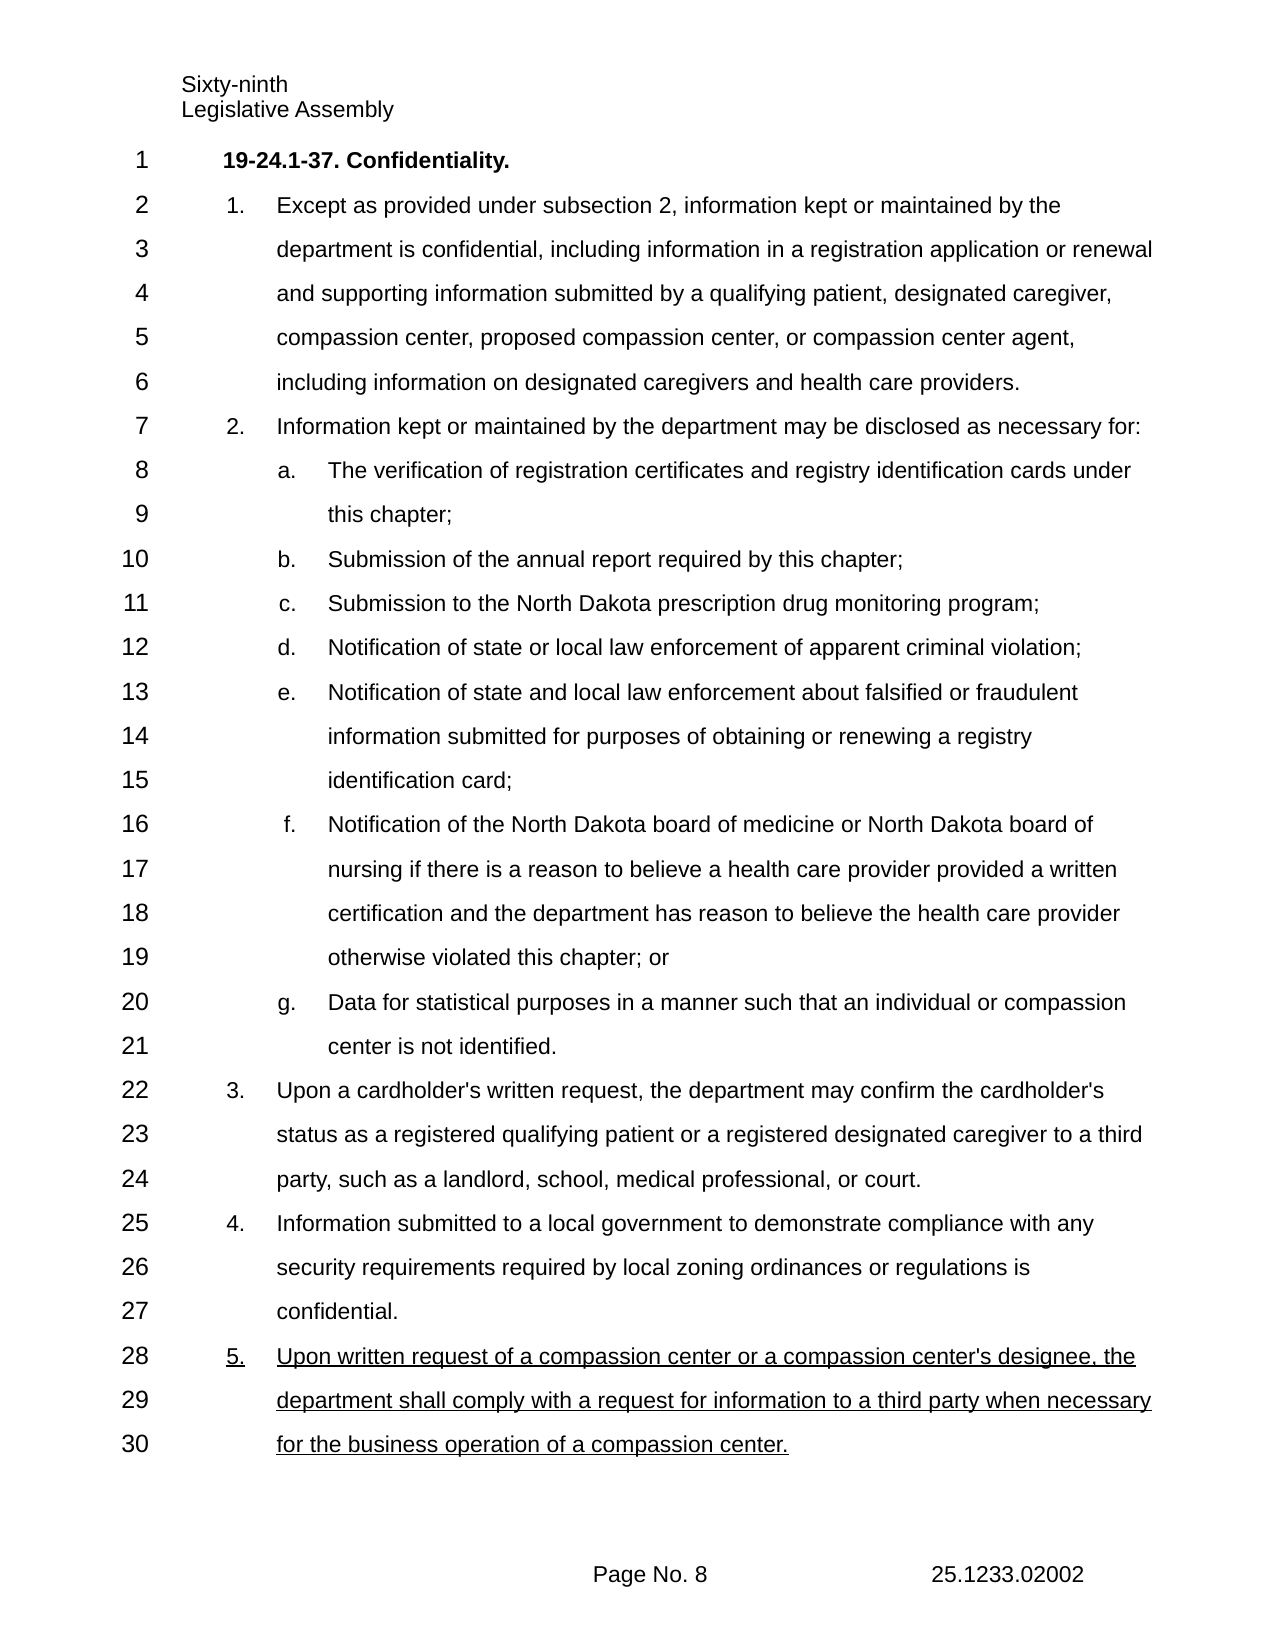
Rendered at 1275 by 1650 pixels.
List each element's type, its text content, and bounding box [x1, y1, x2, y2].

text b. Submission of the annual report required by this chapter; [181, 532, 1154, 576]
text f. Notification of the North Dakota board of medicine or North Dakota board of nursing if there is a reason to believe a health care provider provided a written certification and the department has reason to believe the health care provider otherwise violated this chapter; or [181, 797, 1154, 974]
text 3. Upon a cardholder's written request, the department may confirm the cardholder's status as a registered qualifying patient or a registered designated caregiver to a third party, such as a landlord, school, medical professional, or court. [181, 1063, 1154, 1196]
text d. Notification of state or local law enforcement of apparent criminal violation; [181, 620, 1154, 664]
text 2. Information kept or maintained by the department may be disclosed as necessary for: [181, 399, 1154, 443]
text a. The verification of registration certificates and registry identification cards under this chapter; [181, 443, 1154, 532]
text 4. Information submitted to a local government to demonstrate compliance with any security requirements required by local zoning ordinances or regulations is confidential. [181, 1196, 1154, 1329]
subtitle 19‑24.1‑37. Confidentiality. [181, 133, 1154, 178]
text 1. Except as provided under subsection 2, information kept or maintained by the department is confidential, including information in a registration application or renewal and supporting information submitted by a qualifying patient, designated caregiver, compassion center, proposed compassion center, or compassion center agent, including information on designated caregivers and health care providers. [181, 178, 1154, 399]
text e. Notification of state and local law enforcement about falsified or fraudulent information submitted for purposes of obtaining or renewing a registry identification card; [181, 664, 1154, 797]
text c. Submission to the North Dakota prescription drug monitoring program; [181, 576, 1154, 620]
text 5. Upon written request of a compassion center or a compassion center's designee, the department shall comply with a request for information to a third party when necessary for the business operation of a compassion center. [181, 1329, 1154, 1461]
text g. Data for statistical purposes in a manner such that an individual or compassion center is not identified. [181, 974, 1154, 1063]
